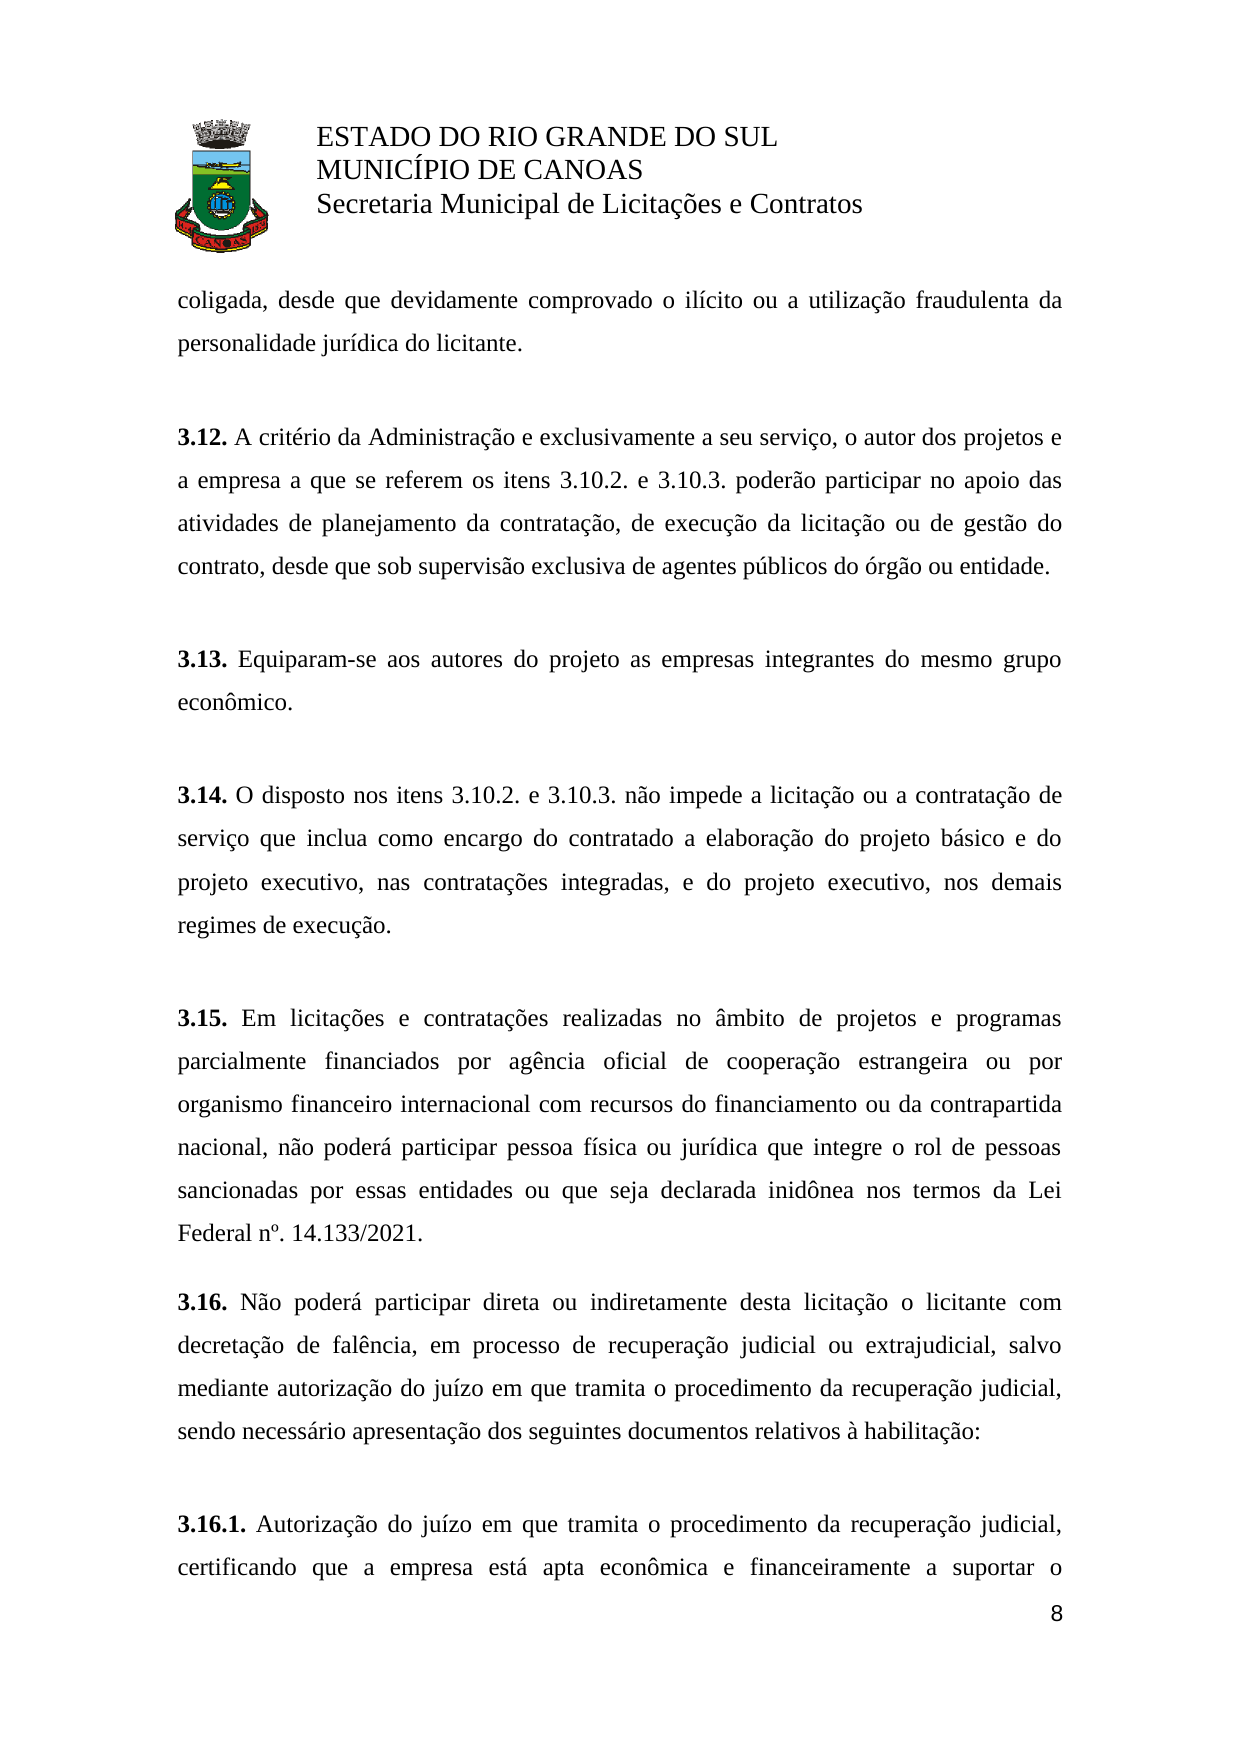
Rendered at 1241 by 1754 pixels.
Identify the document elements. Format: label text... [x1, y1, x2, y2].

text coligada, desde que devidamente comprovado o ilícito ou a utilização fraudulenta da personalidade jurídica do licitante. [177, 285, 1063, 357]
text 3.12. A critério da Administração e exclusivamente a seu serviço, o autor dos projetos e a empresa a que se referem os itens 3.10.2. e 3.10.3. poderão participar no apoio das atividades de planejamento da contratação, de execução da licitação ou de gestão do contrato, desde que sob supervisão exclusiva de agentes públicos do órgão ou entidade. [177, 422, 1063, 580]
text 3.14. O disposto nos itens 3.10.2. e 3.10.3. não impede a licitação ou a contratação de serviço que inclua como encargo do contratado a elaboração do projeto básico e do projeto executivo, nas contratações integradas, e do projeto executivo, nos demais regimes de execução. [177, 780, 1063, 938]
text 3.16.1. Autorização do juízo em que tramita o procedimento da recuperação judicial, certificando que a empresa está apta econômica e financeiramente a suportar o [177, 1509, 1063, 1581]
text 3.13. Equiparam-se aos autores do projeto as empresas integrantes do mesmo grupo econômico. [177, 644, 1063, 716]
text 3.16. Não poderá participar direta ou indiretamente desta licitação o licitante com decretação de falência, em processo de recuperação judicial ou extrajudicial, salvo mediante autorização do juízo em que tramita o procedimento da recuperação judicial, sendo necessário apresentação dos seguintes documentos relativos à habilitação: [177, 1287, 1063, 1445]
text 3.15. Em licitações e contratações realizadas no âmbito de projetos e programas parcialmente financiados por agência oficial de cooperação estrangeira ou por organismo financeiro internacional com recursos do financiamento ou da contrapartida nacional, não poderá participar pessoa física ou jurídica que integre o rol de pessoas sancionadas por essas entidades ou que seja declarada inidônea nos termos da Lei Federal nº. 14.133/2021. [177, 1003, 1063, 1247]
